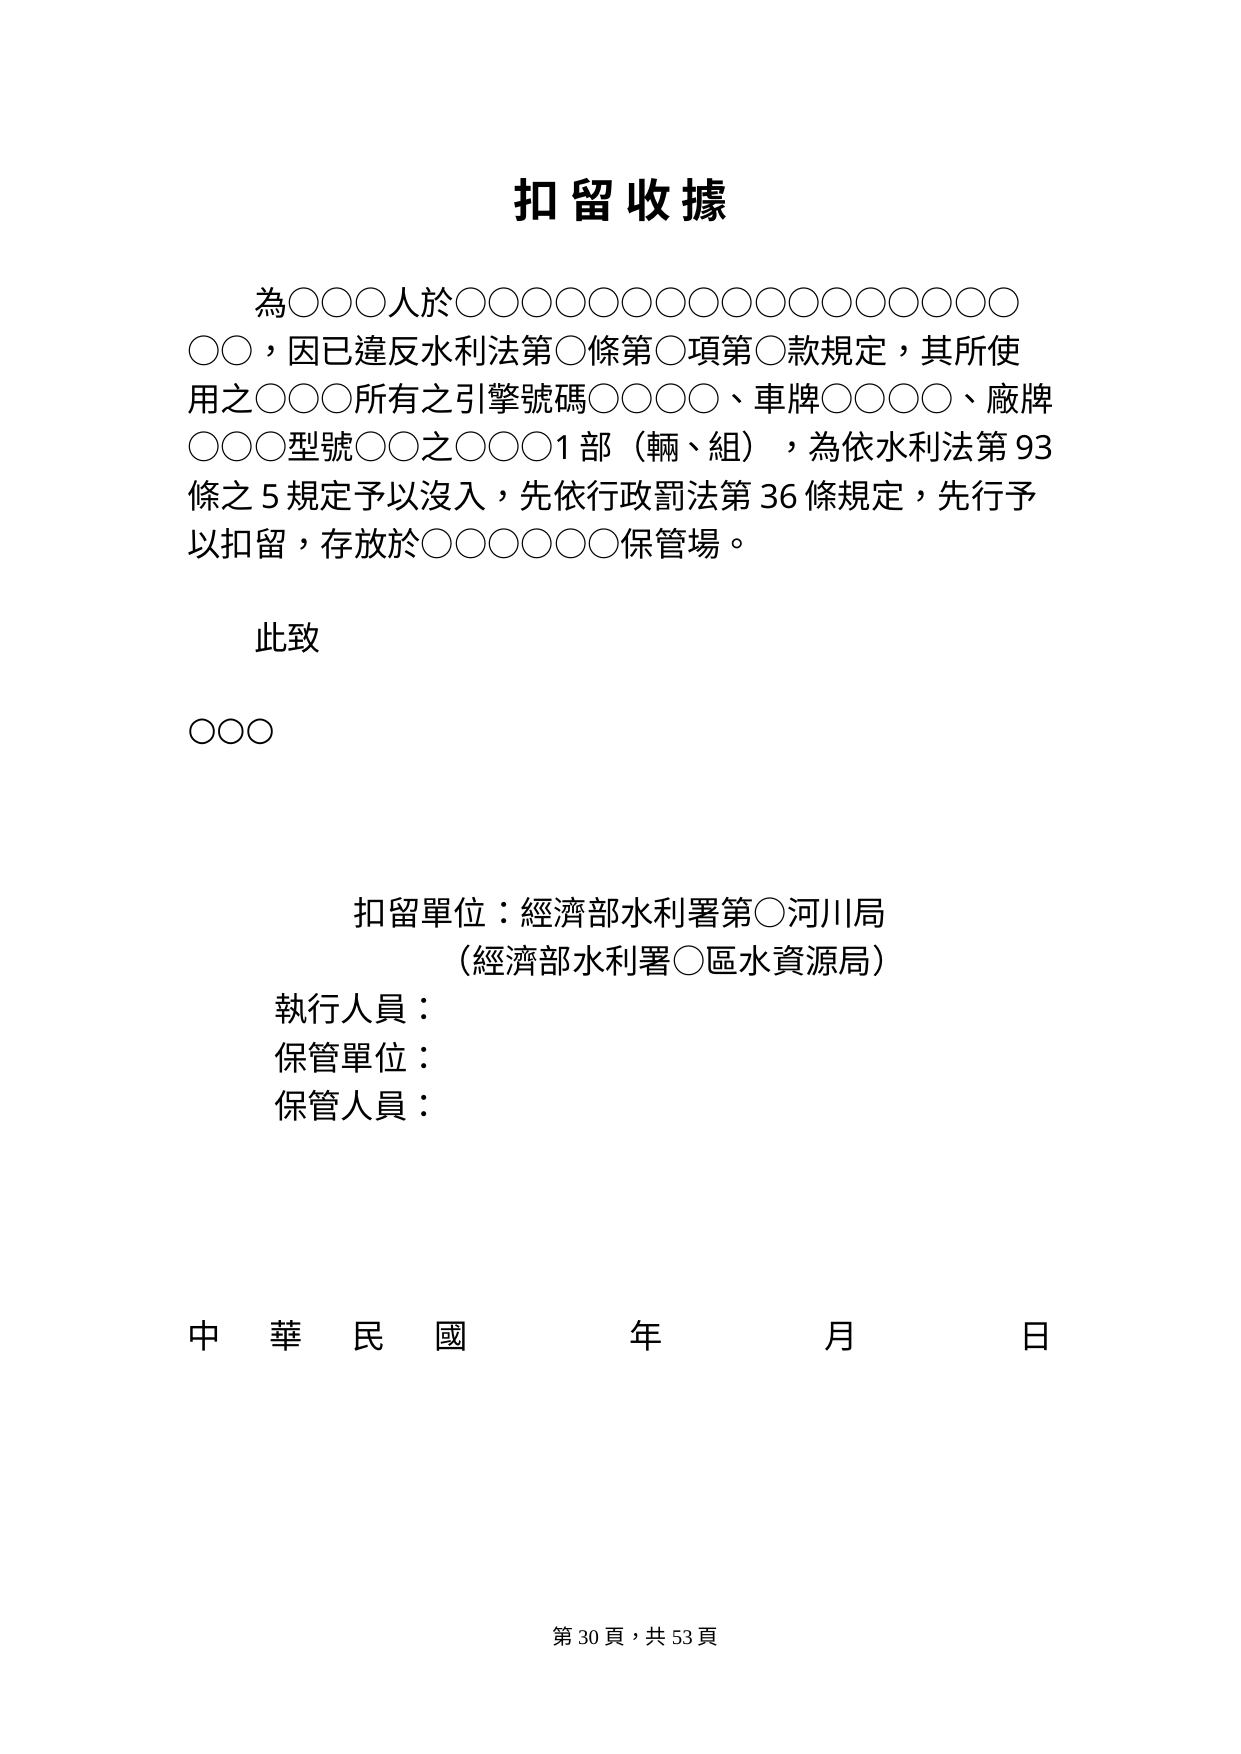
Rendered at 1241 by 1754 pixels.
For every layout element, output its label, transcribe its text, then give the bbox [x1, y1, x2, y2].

text 此致 [187, 611, 1053, 660]
text 扣留單位：經濟部水利署第○河川局 [187, 887, 1053, 935]
text 保管單位： [187, 1031, 1053, 1080]
text 中華民國 年 月 日 [187, 1309, 1053, 1358]
text 扣 留 收 據 [187, 164, 1053, 231]
text 執行人員： [187, 983, 1053, 1031]
text 保管人員： [187, 1080, 1053, 1128]
text ○○○ [187, 705, 1053, 751]
text （經濟部水利署○區水資源局） [187, 935, 1053, 983]
text 為○○○人於○○○○○○○○○○○○○○○○○○○，因已違反水利法第○條第○項第○款規定，其所使用之○○○所有之引擎號碼○○○○、車牌○○○○、廠牌○○○型號○○之○○○1部（輛、組），為依水利法第93條之5規定予以沒入，先依行政罰法第36條規定，先行予以扣留，存放於○○○○○○保管場。 [187, 276, 1053, 566]
